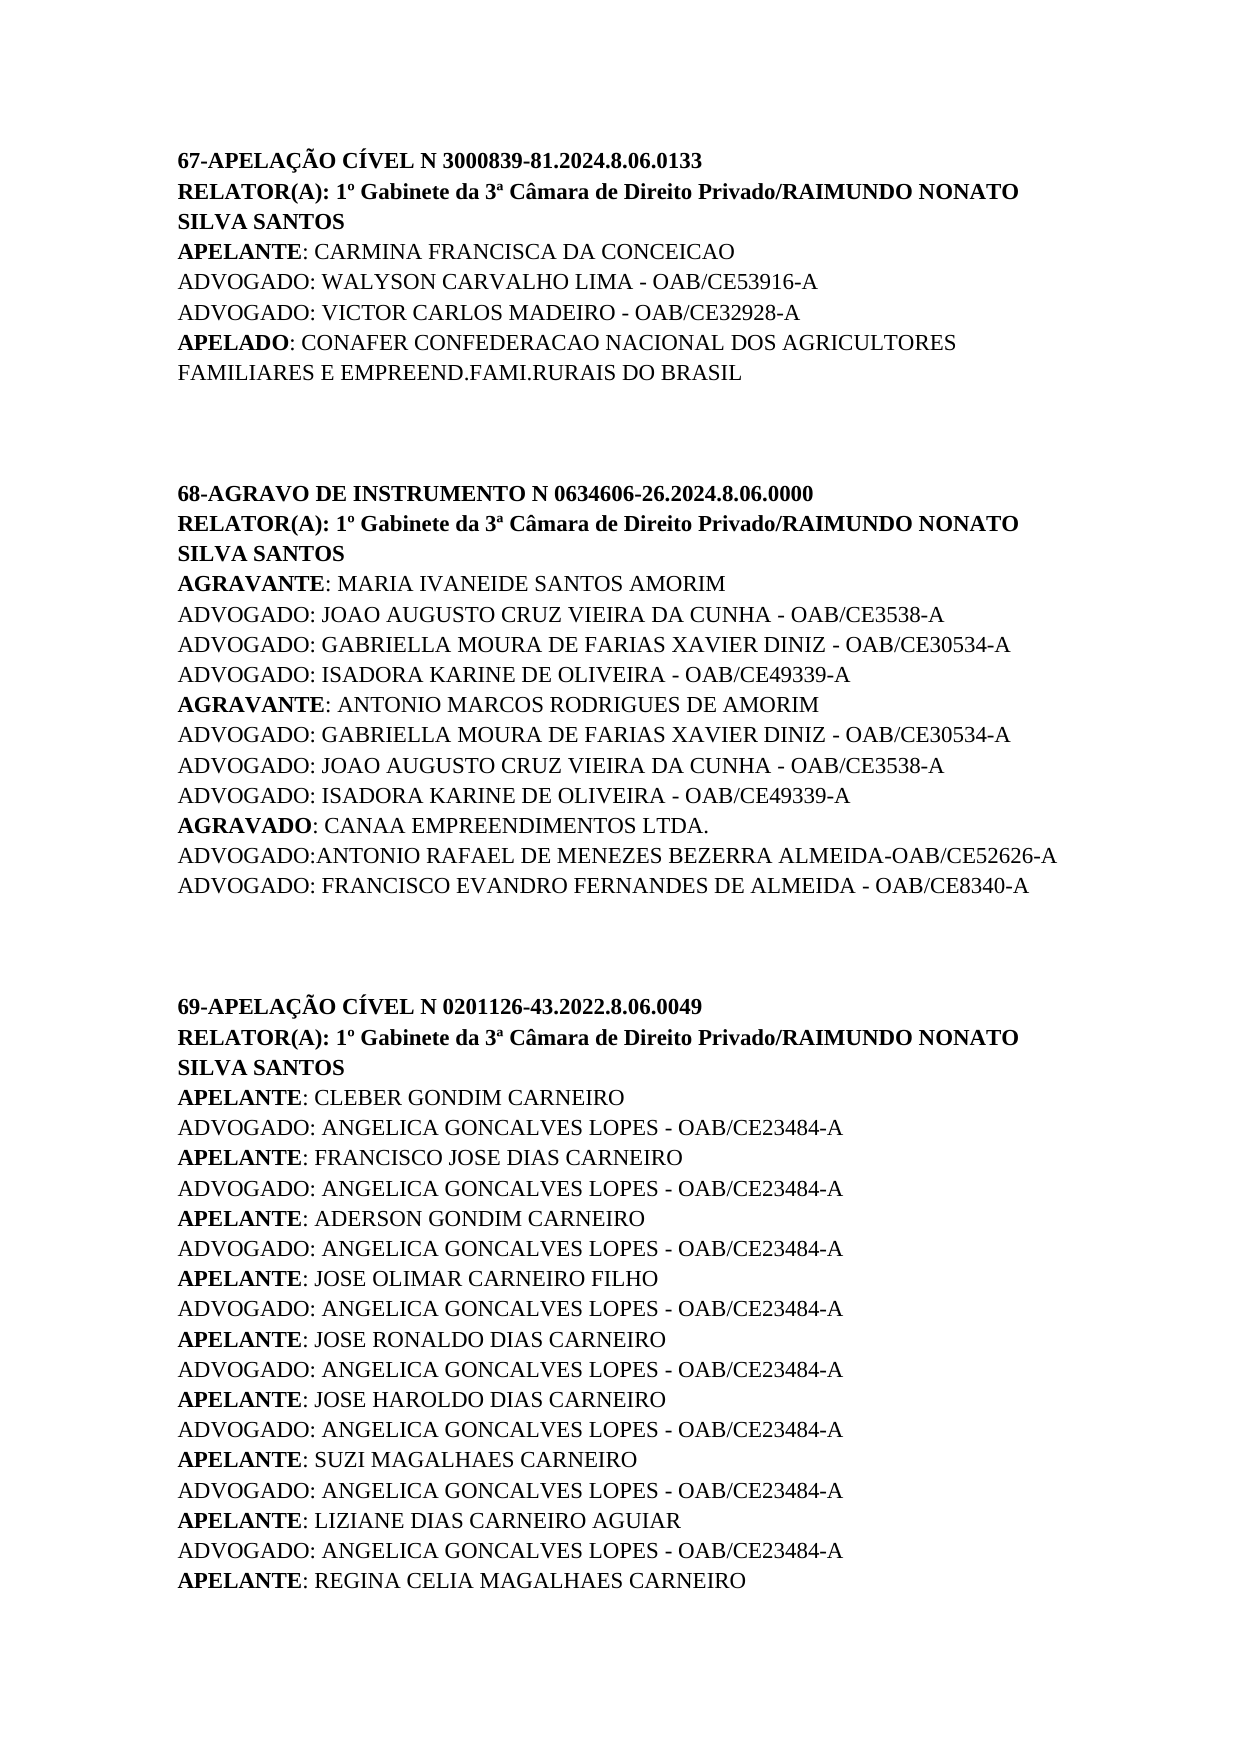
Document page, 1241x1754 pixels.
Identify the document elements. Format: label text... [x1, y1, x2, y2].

text 67-APELAÇÃO CÍVEL N 3000839-81.2024.8.06.0133 RELATOR(A): 1º Gabinete da 3ª Câmara de Direito Privado/RAIMUNDO NONATO SILVA SANTOS APELANTE: CARMINA FRANCISCA DA CONCEICAO ADVOGADO: WALYSON CARVALHO LIMA - OAB/CE53916-A ADVOGADO: VICTOR CARLOS MADEIRO - OAB/CE32928-A APELADO: CONAFER CONFEDERACAO NACIONAL DOS AGRICULTORES FAMILIARES E EMPREEND.FAMI.RURAIS DO BRASIL 68-AGRAVO DE INSTRUMENTO N 0634606-26.2024.8.06.0000 RELATOR(A): 1º Gabinete da 3ª Câmara de Direito Privado/RAIMUNDO NONATO SILVA SANTOS AGRAVANTE: MARIA IVANEIDE SANTOS AMORIM ADVOGADO: JOAO AUGUSTO CRUZ VIEIRA DA CUNHA - OAB/CE3538-A ADVOGADO: GABRIELLA MOURA DE FARIAS XAVIER DINIZ - OAB/CE30534-A ADVOGADO: ISADORA KARINE DE OLIVEIRA - OAB/CE49339-A AGRAVANTE: ANTONIO MARCOS RODRIGUES DE AMORIM ADVOGADO: GABRIELLA MOURA DE FARIAS XAVIER DINIZ - OAB/CE30534-A ADVOGADO: JOAO AUGUSTO CRUZ VIEIRA DA CUNHA - OAB/CE3538-A ADVOGADO: ISADORA KARINE DE OLIVEIRA - OAB/CE49339-A AGRAVADO: CANAA EMPREENDIMENTOS LTDA. ADVOGADO:ANTONIO RAFAEL DE MENEZES BEZERRA ALMEIDA-OAB/CE52626-A ADVOGADO: FRANCISCO EVANDRO FERNANDES DE ALMEIDA - OAB/CE8340-A 69-APELAÇÃO CÍVEL N 0201126-43.2022.8.06.0049 RELATOR(A): 1º Gabinete da 3ª Câmara de Direito Privado/RAIMUNDO NONATO SILVA SANTOS APELANTE: CLEBER GONDIM CARNEIRO ADVOGADO: ANGELICA GONCALVES LOPES - OAB/CE23484-A APELANTE: FRANCISCO JOSE DIAS CARNEIRO ADVOGADO: ANGELICA GONCALVES LOPES - OAB/CE23484-A APELANTE: ADERSON GONDIM CARNEIRO ADVOGADO: ANGELICA GONCALVES LOPES - OAB/CE23484-A APELANTE: JOSE OLIMAR CARNEIRO FILHO ADVOGADO: ANGELICA GONCALVES LOPES - OAB/CE23484-A APELANTE: JOSE RONALDO DIAS CARNEIRO ADVOGADO: ANGELICA GONCALVES LOPES - OAB/CE23484-A APELANTE: JOSE HAROLDO DIAS CARNEIRO ADVOGADO: ANGELICA GONCALVES LOPES - OAB/CE23484-A APELANTE: SUZI MAGALHAES CARNEIRO ADVOGADO: ANGELICA GONCALVES LOPES - OAB/CE23484-A APELANTE: LIZIANE DIAS CARNEIRO AGUIAR ADVOGADO: ANGELICA GONCALVES LOPES - OAB/CE23484-A APELANTE: REGINA CELIA MAGALHAES CARNEIRO [177, 148, 1063, 1594]
